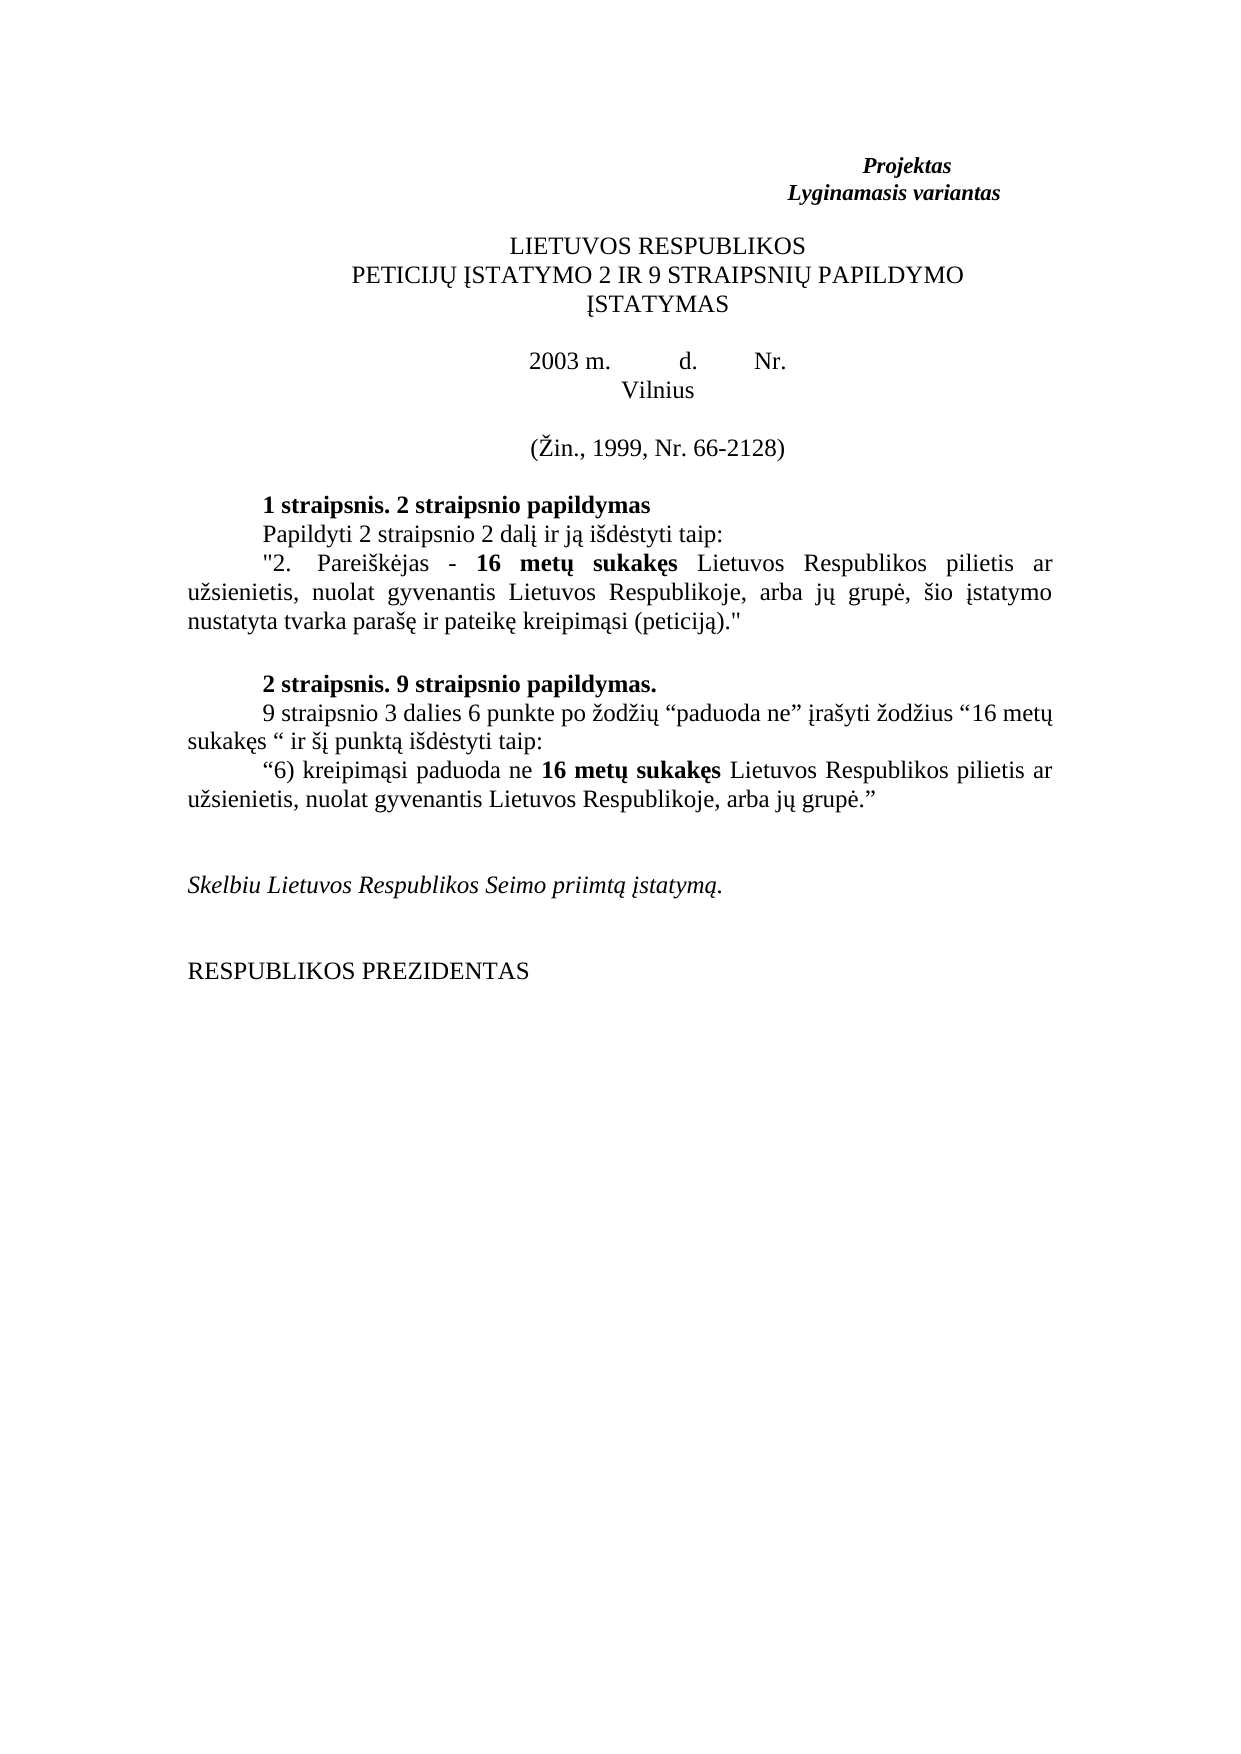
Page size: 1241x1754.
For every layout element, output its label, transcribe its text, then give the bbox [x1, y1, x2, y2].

text 9 straipsnio 3 dalies 6 punkte po žodžių “paduoda ne” įrašyti žodžius “16 metų sukakęs “ ir šį punktą išdėstyti taip: [187, 698, 1053, 755]
text Projektas [187, 150, 1053, 179]
text 1 straipsnis. 2 straipsnio papildymas [187, 490, 1053, 519]
text RESPUBLIKOS PREZIDENTAS [187, 956, 1053, 985]
text LIETUVOS RESPUBLIKOS [187, 231, 1053, 260]
text 2 straipsnis. 9 straipsnio papildymas. [187, 669, 1053, 698]
text Vilnius [187, 375, 1053, 404]
text Lyginamasis variantas [187, 179, 1053, 205]
text 2003 m. d. Nr. [187, 346, 1053, 375]
text PETICIJŲ ĮSTATYMO 2 IR 9 STRAIPSNIŲ PAPILDYMO [187, 260, 1053, 289]
text "2. Pareiškėjas - 16 metų sukakęs Lietuvos Respublikos pilietis ar užsienietis, nuolat gyvenantis Lietuvos Respublikoje, arba jų grupė, šio įstatymo nustatyta tvarka parašę ir pateikę kreipimąsi (peticiją)." [187, 548, 1053, 635]
text “6) kreipimąsi paduoda ne 16 metų sukakęs Lietuvos Respublikos pilietis ar užsienietis, nuolat gyvenantis Lietuvos Respublikoje, arba jų grupė.” [187, 755, 1053, 813]
text (Žin., 1999, Nr. 66-2128) [187, 433, 1053, 461]
text ĮSTATYMAS [187, 289, 1053, 318]
text Papildyti 2 straipsnio 2 dalį ir ją išdėstyti taip: [187, 519, 1053, 548]
text Skelbiu Lietuvos Respublikos Seimo priimtą įstatymą. [187, 870, 1053, 899]
